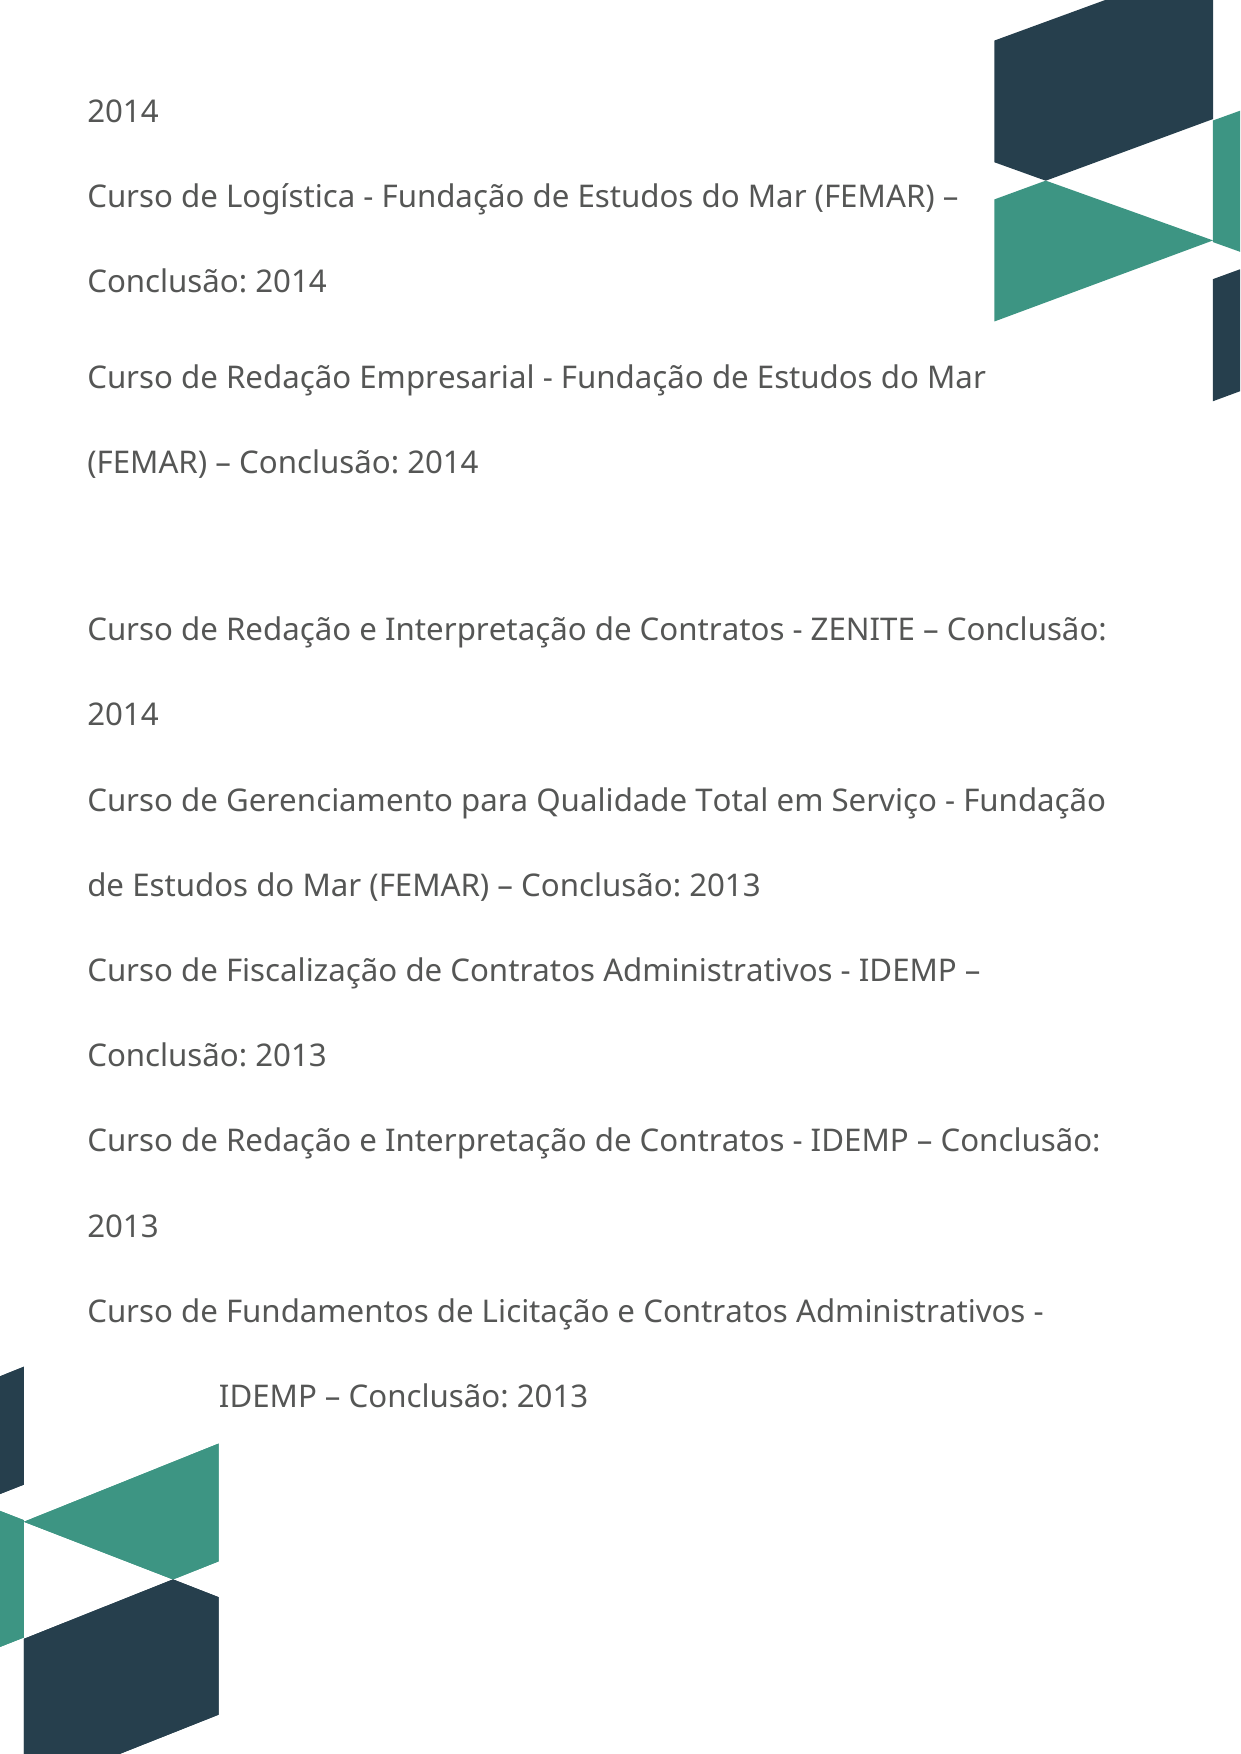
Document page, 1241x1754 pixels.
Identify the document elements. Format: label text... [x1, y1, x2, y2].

text Curso de Redação e Interpretação de Contratos - ZENITE – Conclusão: 2014 Curso de Gerenciamento para Qualidade Total em Serviço - Fundação de Estudos do Mar (FEMAR) – Conclusão: 2013 Curso de Fiscalização de Contratos Administrativos - IDEMP – Conclusão: 2013 Curso de Redação e Interpretação de Contratos - IDEMP – Conclusão: 2013 Curso de Fundamentos de Licitação e Contratos Administrativos - IDEMP – Conclusão: 2013 [87, 607, 1147, 1417]
text Curso de Redação Empresarial - Fundação de Estudos do Mar (FEMAR) – Conclusão: 2014 [87, 354, 1147, 559]
text 2014 Curso de Logística - Fundação de Estudos do Mar (FEMAR) – Conclusão: 2014 [87, 88, 1043, 302]
